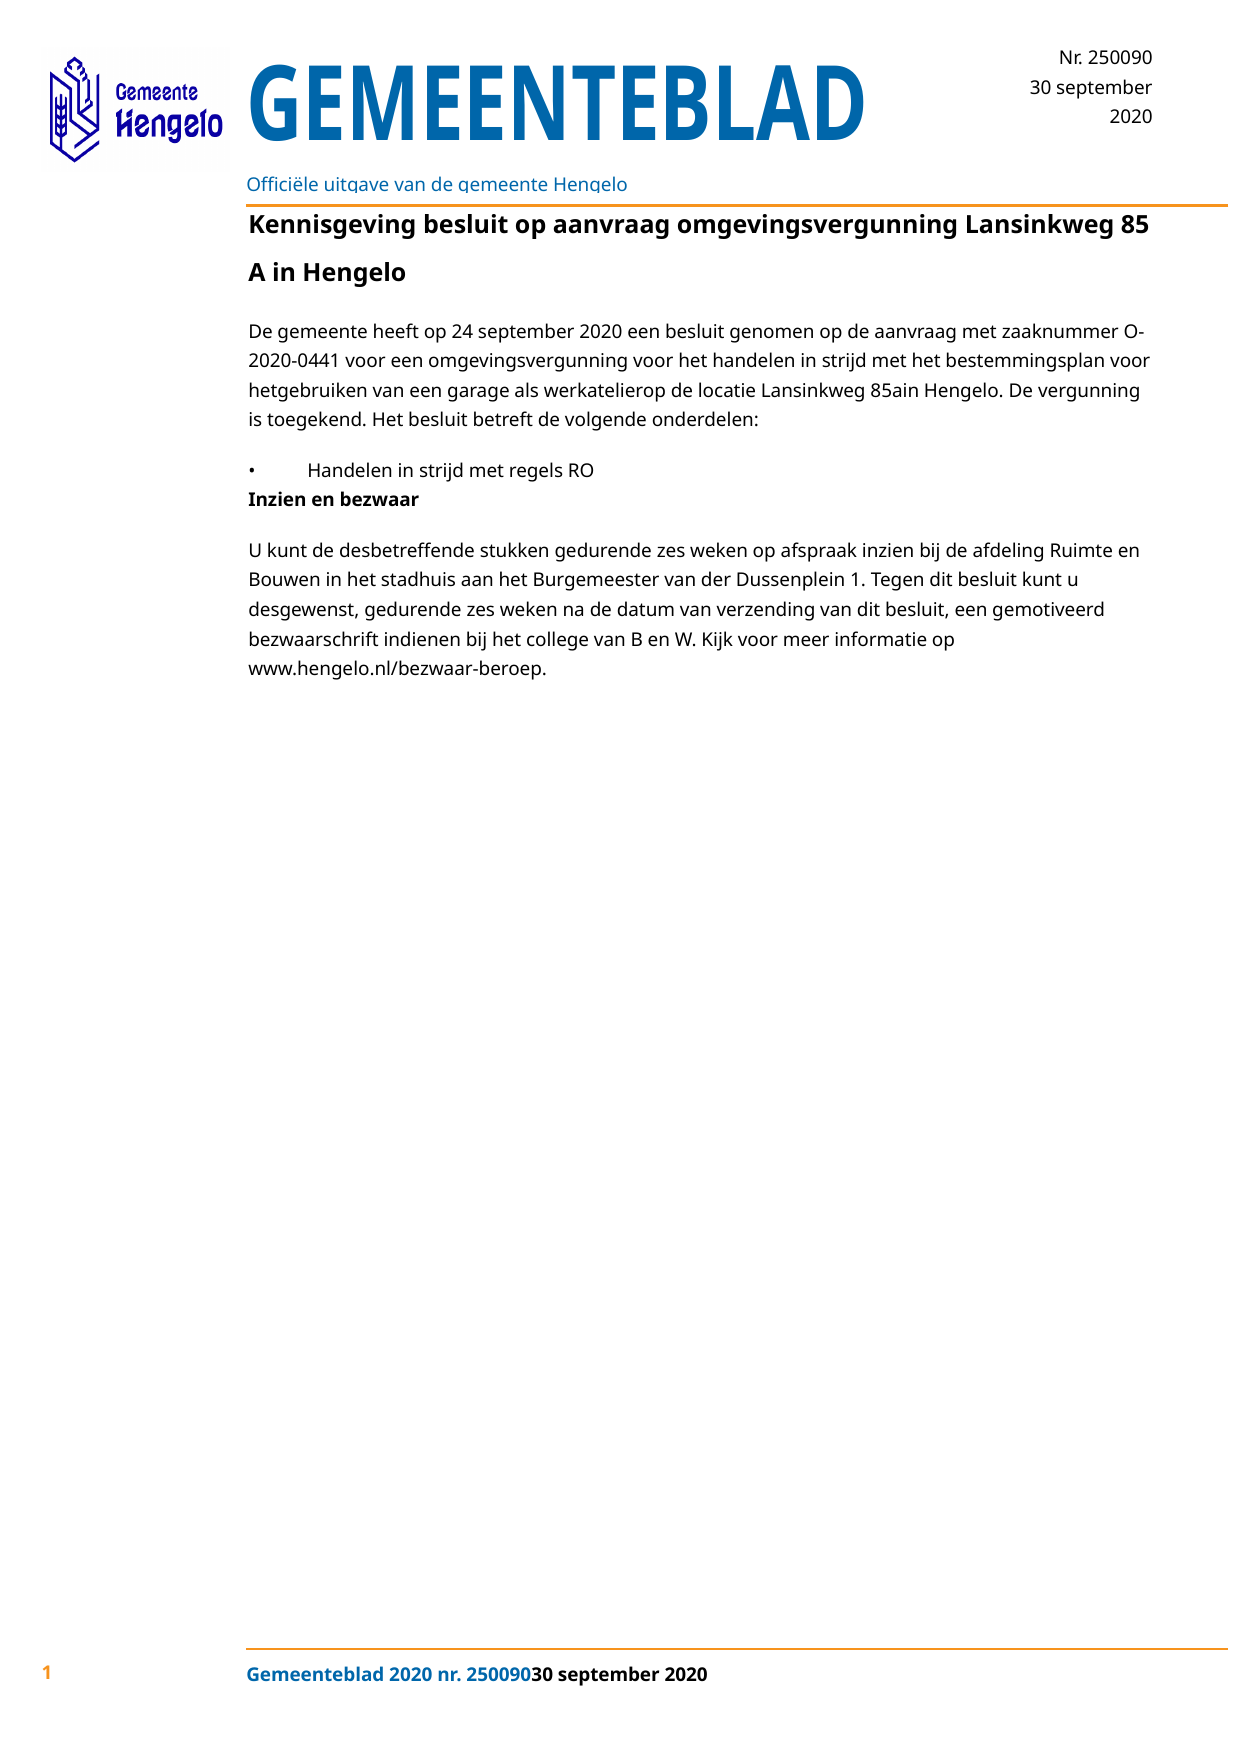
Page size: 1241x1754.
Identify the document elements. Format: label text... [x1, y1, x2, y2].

list Handelen in strijd met regels RO [248, 457, 1152, 483]
text Kennisgeving besluit op aanvraag omgevingsvergunning Lansinkweg 85 A in Hengelo [248, 207, 1152, 288]
text U kunt de desbetreffende stukken gedurende zes weken op afspraak inzien bij de afdeling Ruimte en Bouwen in het stadhuis aan het Burgemeester van der Dussenplein 1. Tegen dit besluit kunt u desgewenst, gedurende zes weken na de datum van verzending van dit besluit, een gemotiveerd bezwaarschrift indienen bij het college van B en W. Kijk voor meer informatie op www.hengelo.nl/bezwaar-beroep. [248, 537, 1152, 681]
picture [41, 47, 231, 172]
text Inzien en bezwaar [248, 487, 1152, 512]
text De gemeente heeft op 24 september 2020 een besluit genomen op de aanvraag met zaaknummer O-2020-0441 voor een omgevingsvergunning voor het handelen in strijd met het bestemmingsplan voor hetgebruiken van een garage als werkatelierop de locatie Lansinkweg 85ain Hengelo. De vergunning is toegekend. Het besluit betreft de volgende onderdelen: [248, 318, 1152, 432]
